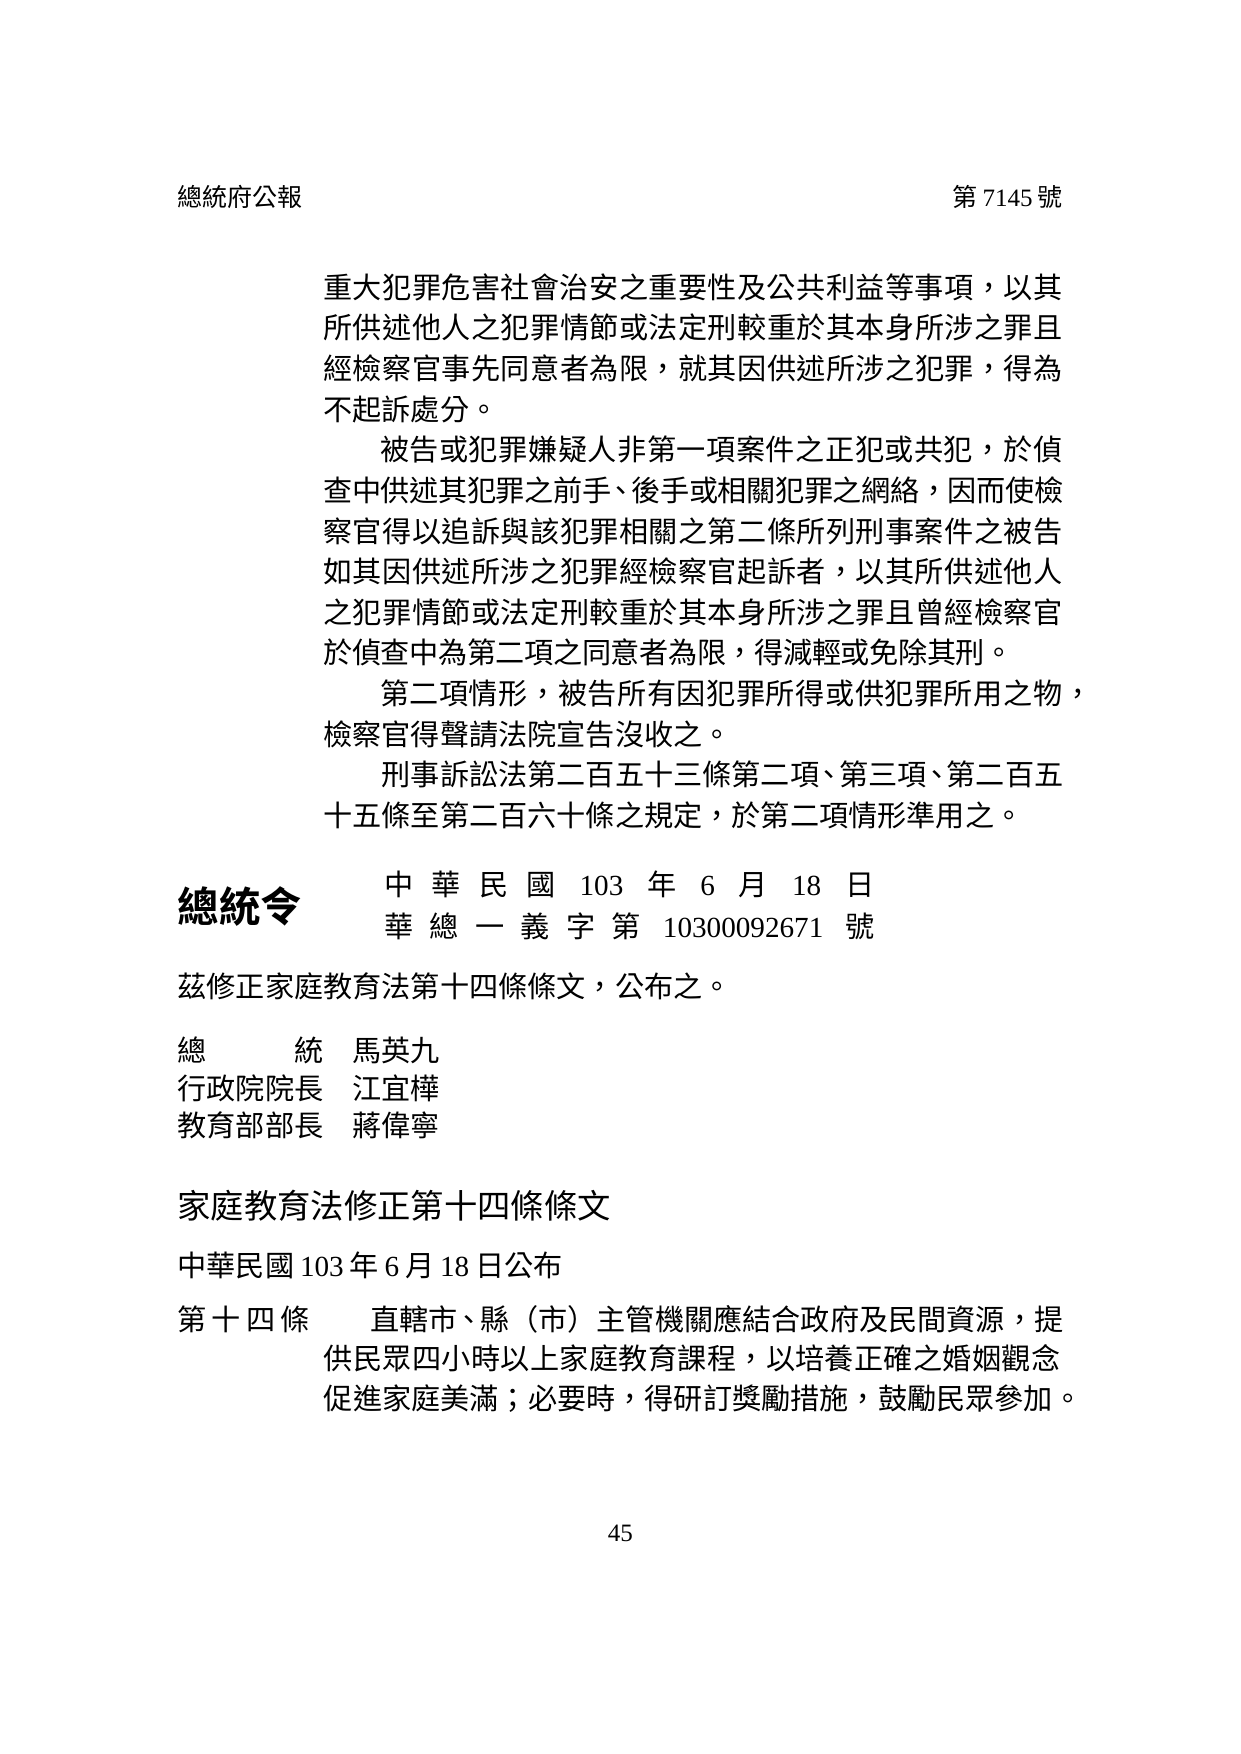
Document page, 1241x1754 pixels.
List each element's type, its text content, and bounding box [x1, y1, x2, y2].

text 第二項情形，被告所有因犯罪所得或供犯罪所用之物，檢察官得聲請法院宣告沒收之。 [323, 672, 1063, 753]
text 家庭教育法修正第十四條條文 [177, 1182, 1063, 1227]
text 總 統 馬英九 [177, 1032, 1063, 1069]
table_header 總統令 [174, 860, 381, 948]
text 中華民國103年6月18日公布 [177, 1240, 1063, 1286]
text 教育部部長 蔣偉寧 [177, 1107, 1063, 1144]
table_header 中華民國103年6月18日 華總一義字第10300092671號 [381, 860, 877, 948]
text 被告或犯罪嫌疑人非第一項案件之正犯或共犯，於偵查中供述其犯罪之前手、後手或相關犯罪之網絡，因而使檢察官得以追訴與該犯罪相關之第二條所列刑事案件之被告，如其因供述所涉之犯罪經檢察官起訴者，以其所供述他人之犯罪情節或法定刑較重於其本身所涉之罪且曾經檢察官於偵查中為第二項之同意者為限，得減輕或免除其刑。 [323, 428, 1063, 672]
text 刑事訴訟法第二百五十三條第二項、第三項、第二百五十五條至第二百六十條之規定，於第二項情形準用之。 [323, 753, 1063, 834]
text 行政院院長 江宜樺 [177, 1069, 1063, 1107]
text 第十四條 直轄市、縣（市）主管機關應結合政府及民間資源，提供民眾四小時以上家庭教育課程，以培養正確之婚姻觀念，促進家庭美滿；必要時，得研訂獎勵措施，鼓勵民眾參加。 [177, 1298, 1063, 1417]
text 茲修正家庭教育法第十四條條文，公布之。 [177, 961, 1063, 1007]
text 重大犯罪危害社會治安之重要性及公共利益等事項，以其所供述他人之犯罪情節或法定刑較重於其本身所涉之罪且經檢察官事先同意者為限，就其因供述所涉之犯罪，得為不起訴處分。 [323, 266, 1063, 428]
